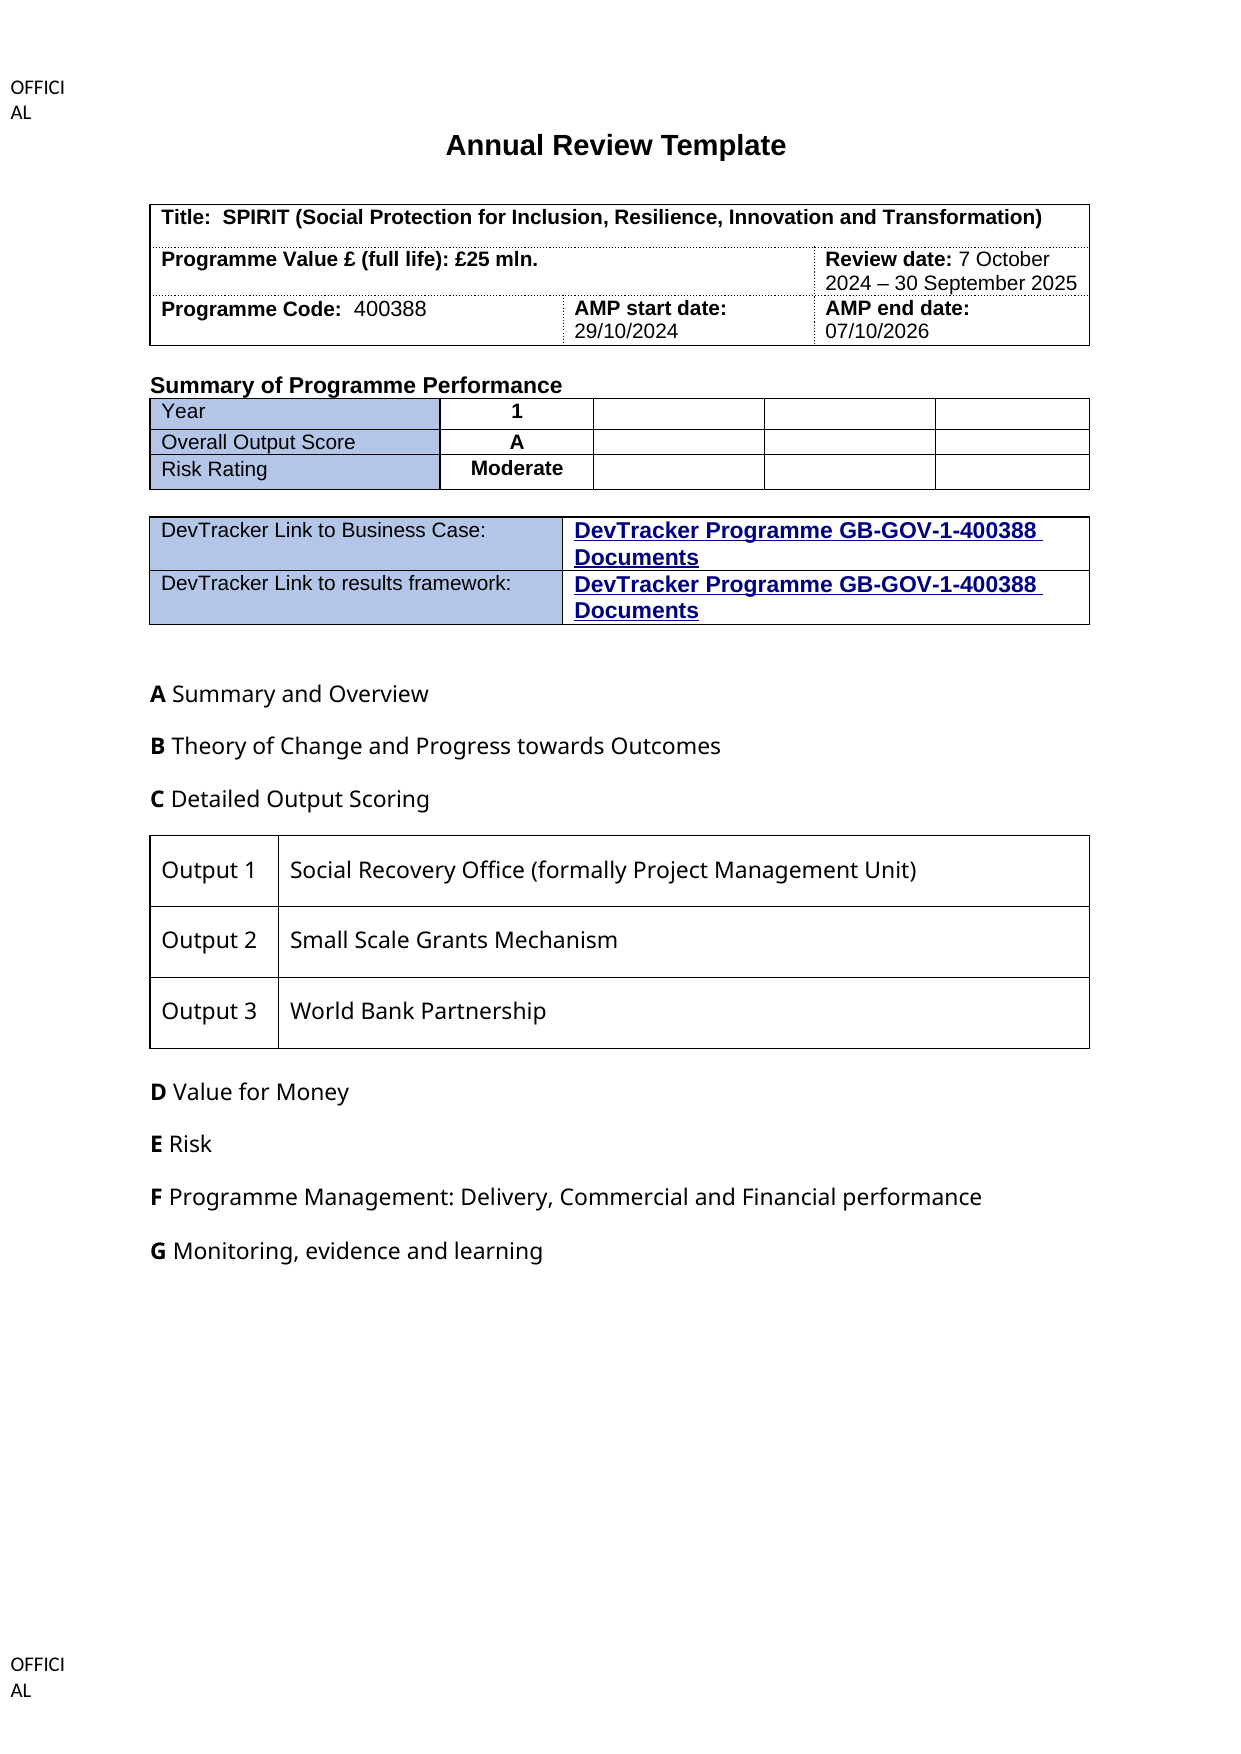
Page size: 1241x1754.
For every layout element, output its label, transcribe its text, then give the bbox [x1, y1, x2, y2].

table_cell A [441, 430, 593, 454]
table_cell Overall Output Score [151, 430, 439, 454]
text Summary of Programme Performance [150, 372, 1090, 398]
table_cell Moderate [441, 455, 593, 489]
table_cell Programme Code: 400388 [151, 295, 563, 344]
table_header Year [151, 399, 439, 429]
table_cell AMP start date: 29/10/2024 [563, 295, 814, 344]
text A Summary and Overview [150, 678, 1090, 709]
table_cell Programme Value £ (full life): £25 mln. [151, 246, 814, 295]
table_cell [594, 455, 764, 489]
text D Value for Money [150, 1075, 1090, 1107]
table_cell Small Scale Grants Mechanism [279, 907, 1089, 977]
table_cell [936, 430, 1089, 454]
table_header DevTracker Link to Business Case: [150, 518, 562, 570]
table_header DevTracker Programme GB-GOV-1-400388 Documents [563, 518, 1089, 570]
text B Theory of Change and Progress towards Outcomes [150, 730, 1090, 761]
table_header [936, 399, 1089, 429]
table_cell [936, 455, 1089, 489]
text F Programme Management: Delivery, Commercial and Financial performance [150, 1181, 1090, 1212]
table_header Title: SPIRIT (Social Protection for Inclusion, Resilience, Innovation and Transformation) [151, 205, 1089, 246]
table_cell Review date: 7 October 2024 – 30 September 2025 [814, 246, 1089, 295]
table_cell [594, 430, 764, 454]
table_cell [765, 455, 935, 489]
table_cell Risk Rating [151, 455, 439, 489]
table_header 1 [441, 399, 593, 429]
table_cell Output 3 [151, 978, 278, 1048]
table_cell AMP end date: 07/10/2026 [814, 295, 1089, 344]
text E Risk [150, 1128, 1090, 1159]
table_cell [765, 430, 935, 454]
subtitle Annual Review Template [150, 127, 1090, 161]
table_header Output 1 [151, 836, 278, 906]
text G Monitoring, evidence and learning [150, 1234, 1090, 1266]
table_header Social Recovery Office (formally Project Management Unit) [279, 836, 1089, 906]
table_cell Output 2 [151, 907, 278, 977]
table_cell DevTracker Programme GB-GOV-1-400388 Documents [563, 571, 1089, 624]
table_header [594, 399, 764, 429]
table_cell World Bank Partnership [279, 978, 1089, 1048]
table_cell DevTracker Link to results framework: [150, 571, 562, 624]
text C Detailed Output Scoring [150, 783, 1090, 814]
table_header [765, 399, 935, 429]
